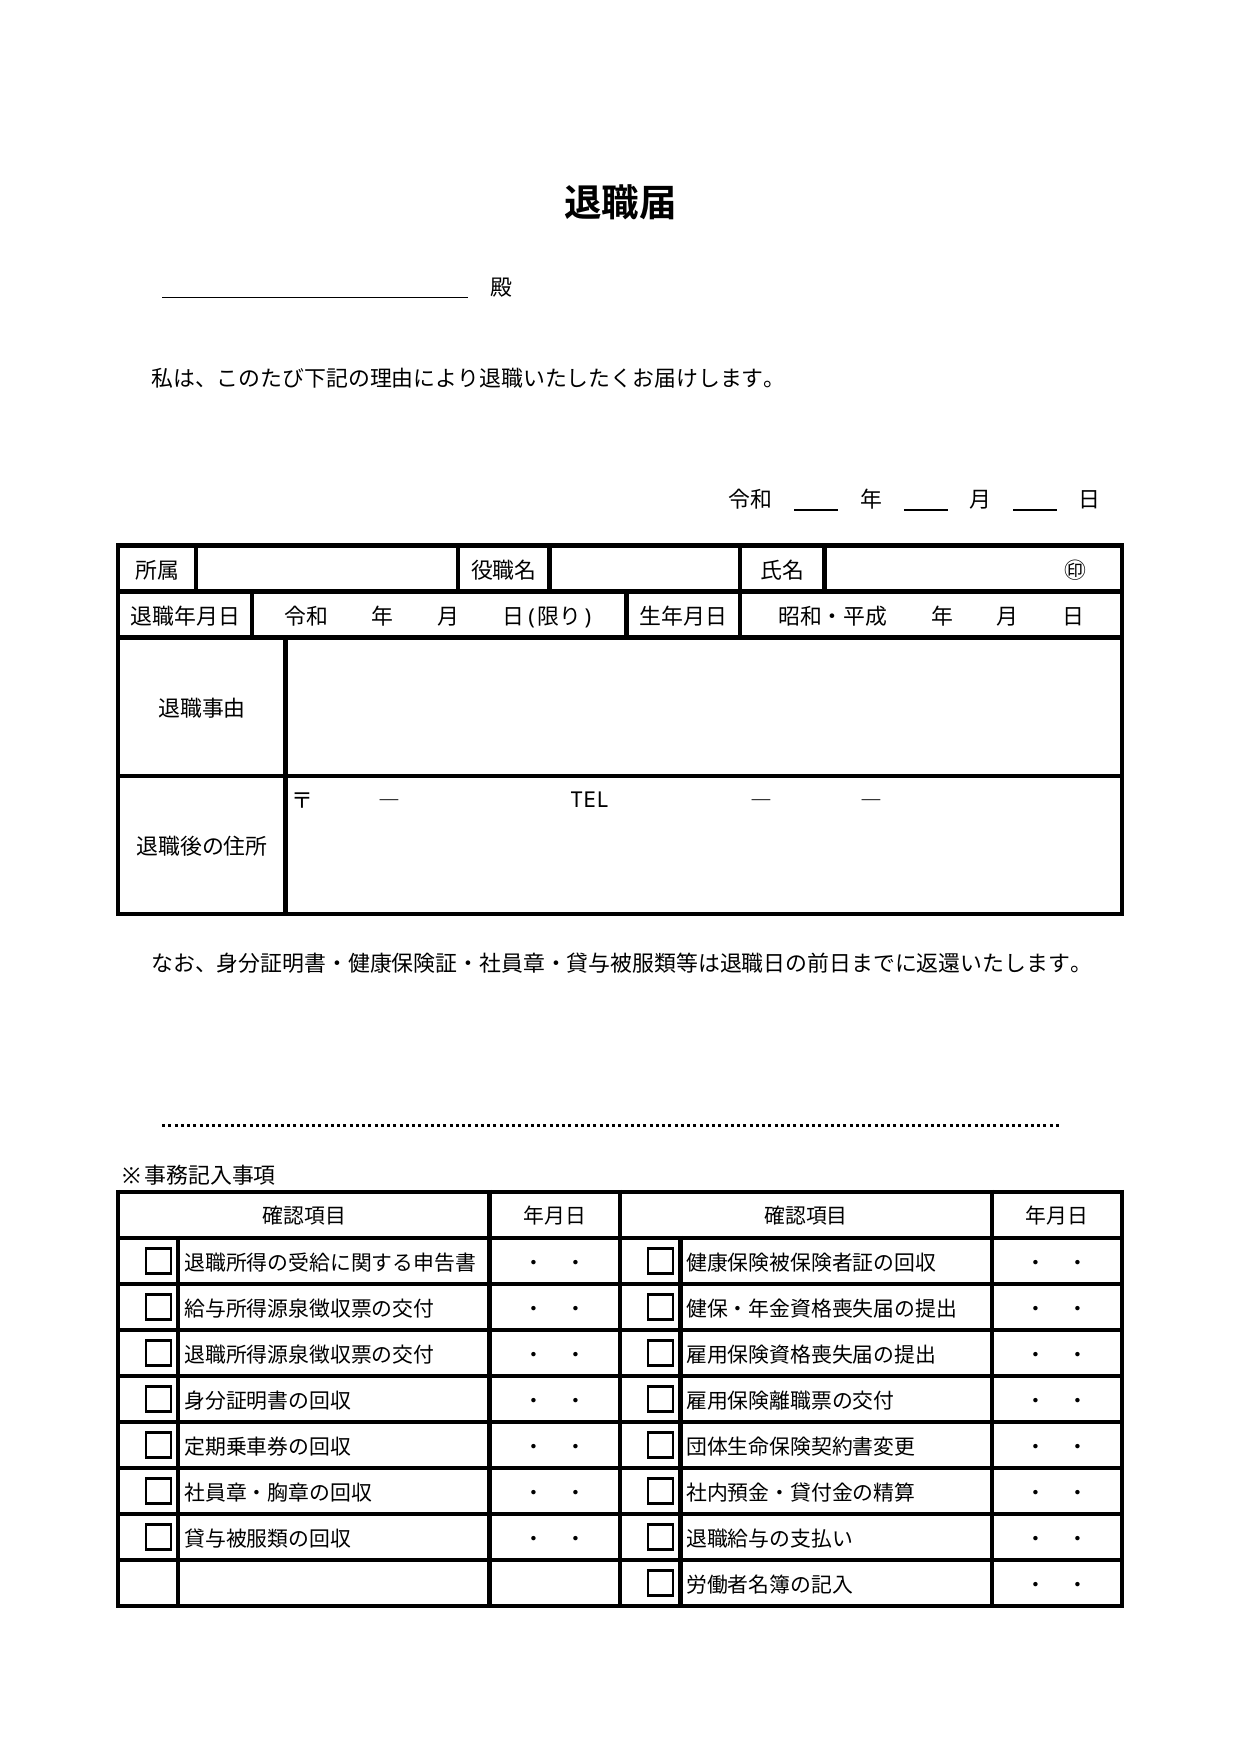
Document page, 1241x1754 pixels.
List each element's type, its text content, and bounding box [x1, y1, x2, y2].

table_cell 退職事由 [120, 640, 283, 773]
table_cell 〒 ― [288, 778, 564, 819]
text 令和 年 月 日 [118, 482, 1122, 513]
table_cell 退職所得の受給に関する申告書 [180, 1240, 487, 1282]
table_header [198, 548, 456, 589]
table_cell 令和 年 月 日(限り) [254, 594, 624, 635]
table_cell 退職後の住所 [120, 778, 283, 912]
table_cell ・ ・ [492, 1470, 618, 1512]
table_cell [120, 1286, 176, 1328]
table_cell [288, 728, 1120, 773]
text ※事務記入事項 [118, 1158, 1122, 1190]
table_cell [288, 866, 1120, 912]
table_cell ・ ・ [994, 1240, 1120, 1282]
table_cell 貸与被服類の回収 [180, 1516, 487, 1558]
table_cell 健保・年金資格喪失届の提出 [683, 1286, 990, 1328]
table_cell ・ ・ [492, 1240, 618, 1282]
table_cell ・ ・ [994, 1286, 1120, 1328]
table_cell 雇用保険離職票の交付 [683, 1378, 990, 1420]
table_cell 健康保険被保険者証の回収 [683, 1240, 990, 1282]
table_cell [120, 1240, 176, 1282]
table_cell TEL [564, 778, 657, 819]
table_header 年月日 [492, 1194, 618, 1236]
table_cell ・ ・ [994, 1516, 1120, 1558]
table_cell [622, 1424, 678, 1466]
table_cell ・ ・ [994, 1378, 1120, 1420]
table_cell 社員章・胸章の回収 [180, 1470, 487, 1512]
table_cell ・ ・ [994, 1332, 1120, 1374]
table_cell [288, 820, 1120, 866]
table_header [552, 548, 738, 589]
table_cell 定期乗車券の回収 [180, 1424, 487, 1466]
table_cell [120, 1562, 176, 1604]
table_header [827, 548, 1059, 589]
table_header 氏名 [742, 548, 822, 589]
table_cell [180, 1562, 487, 1604]
table_cell 昭和・平成 年 月 日 [742, 594, 1120, 635]
table_cell [622, 1562, 678, 1604]
table_cell [622, 1516, 678, 1558]
table_cell ・ ・ [994, 1562, 1120, 1604]
table_cell [622, 1470, 678, 1512]
table_cell 給与所得源泉徴収票の交付 [180, 1286, 487, 1328]
table_cell 退職年月日 [120, 594, 250, 635]
table_cell ・ ・ [994, 1470, 1120, 1512]
table_cell ・ ・ [492, 1286, 618, 1328]
table_cell [622, 1332, 678, 1374]
table_cell [120, 1332, 176, 1374]
table_cell ・ ・ [492, 1378, 618, 1420]
table_cell 団体生命保険契約書変更 [683, 1424, 990, 1466]
table_cell [120, 1516, 176, 1558]
table_cell [622, 1378, 678, 1420]
table_header 役職名 [460, 548, 547, 589]
table_cell [120, 1378, 176, 1420]
table_cell [288, 681, 1120, 727]
table_cell 生年月日 [629, 594, 738, 635]
table_cell 退職給与の支払い [683, 1516, 990, 1558]
table_header ㊞ [1059, 548, 1120, 589]
table_cell [492, 1562, 618, 1604]
table_cell 社内預金・貸付金の精算 [683, 1470, 990, 1512]
table_cell [622, 1286, 678, 1328]
table_cell ― ― [657, 778, 1120, 819]
table_cell ・ ・ [492, 1332, 618, 1374]
table_cell 退職所得源泉徴収票の交付 [180, 1332, 487, 1374]
title 退職届 [118, 173, 1122, 227]
table_header 確認項目 [120, 1194, 487, 1236]
table_cell [622, 1240, 678, 1282]
table_header 確認項目 [622, 1194, 990, 1236]
table_cell ・ ・ [492, 1424, 618, 1466]
table_header 所属 [120, 548, 194, 589]
text 私は、このたび下記の理由により退職いたしたくお届けします。 [129, 361, 1111, 392]
text 殿 [118, 269, 1122, 301]
table_cell [288, 640, 1120, 681]
table_cell [120, 1424, 176, 1466]
table_cell 雇用保険資格喪失届の提出 [683, 1332, 990, 1374]
text なお、身分証明書・健康保険証・社員章・貸与被服類等は退職日の前日までに返還いたします。 [129, 946, 1111, 977]
table_cell 労働者名簿の記入 [683, 1562, 990, 1604]
table_cell ・ ・ [994, 1424, 1120, 1466]
table_cell 身分証明書の回収 [180, 1378, 487, 1420]
table_header 年月日 [994, 1194, 1120, 1236]
table_cell [120, 1470, 176, 1512]
table_cell ・ ・ [492, 1516, 618, 1558]
